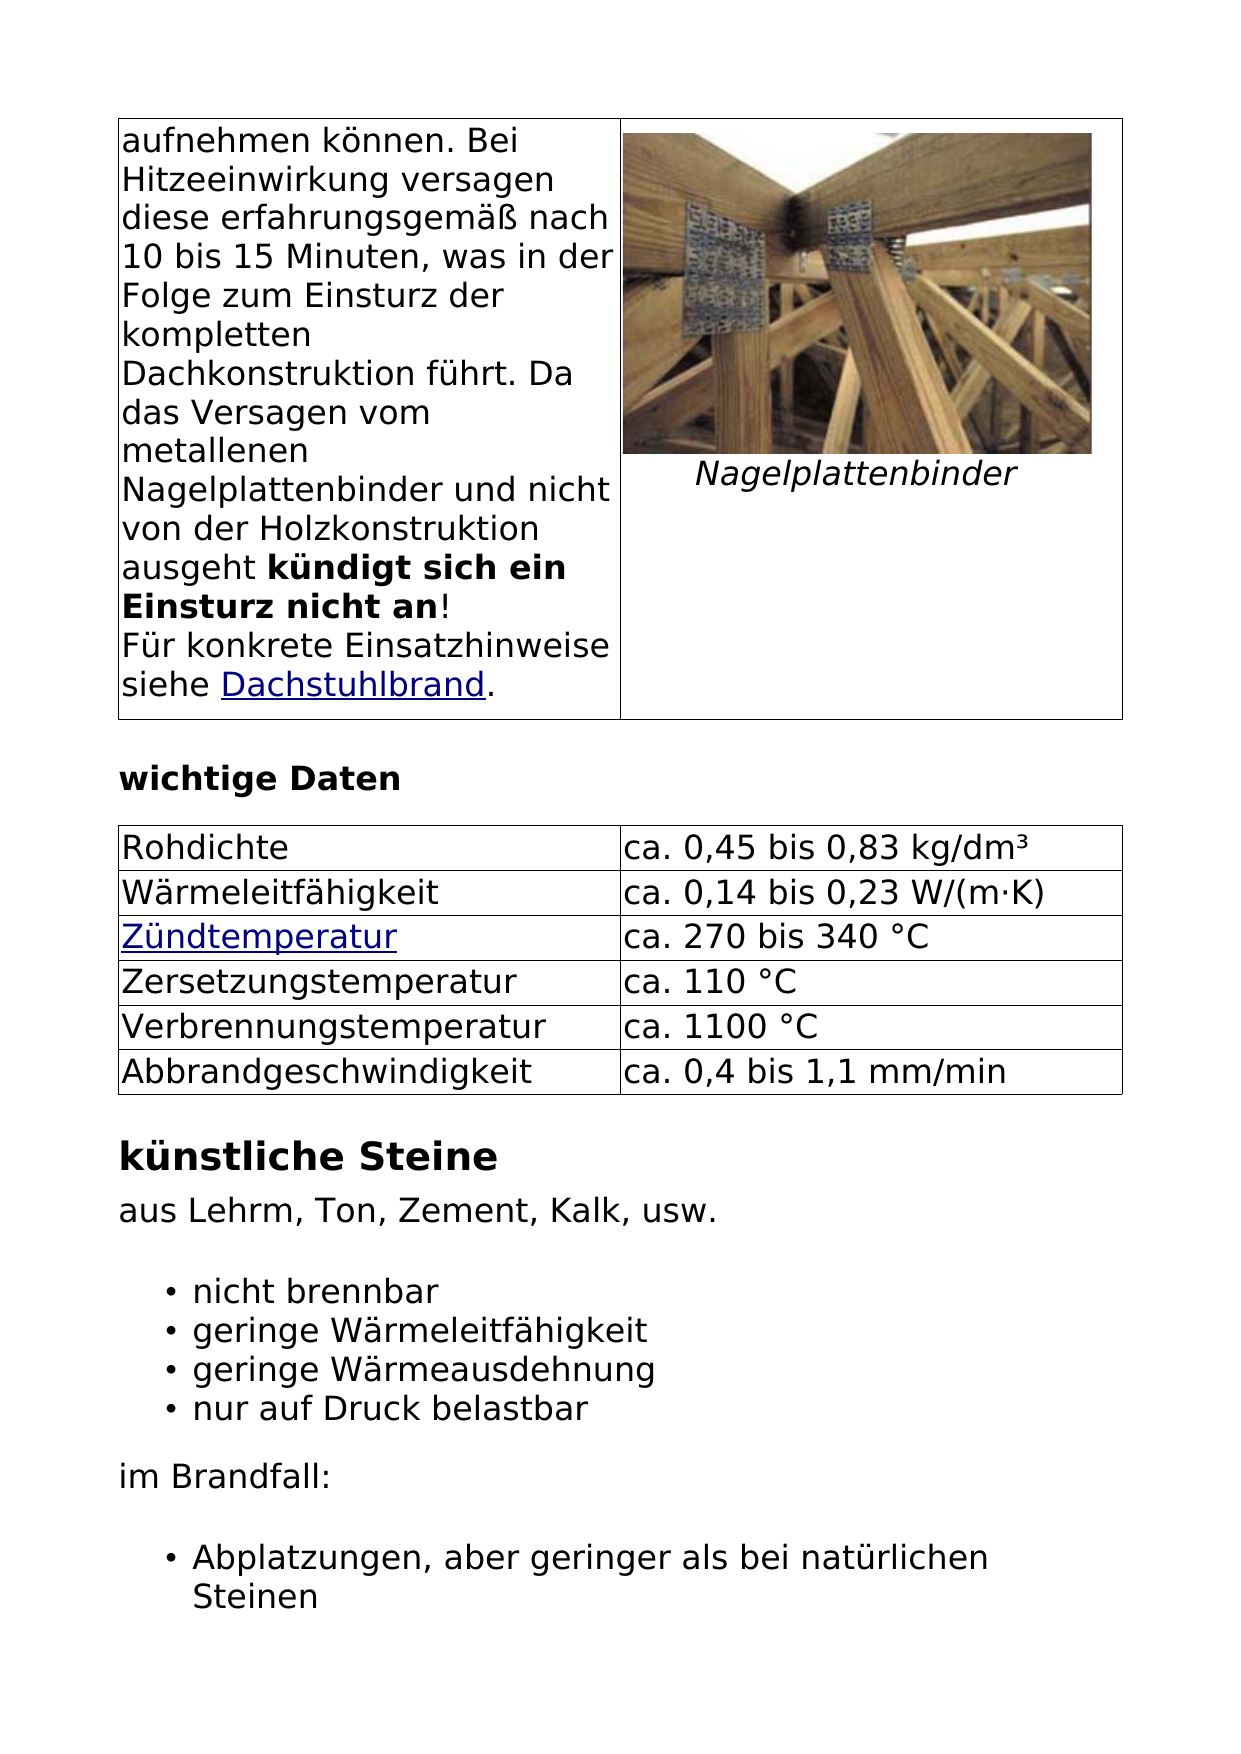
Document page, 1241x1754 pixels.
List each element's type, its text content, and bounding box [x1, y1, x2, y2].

table_header ca. 0,45 bis 0,83 kg/dm³ [621, 826, 1122, 870]
list nur auf Druck belastbar [177, 1389, 1122, 1428]
list Abplatzungen, aber geringer als bei natürlichen Steinen [177, 1538, 1122, 1616]
list geringe Wärmeausdehnung [177, 1350, 1122, 1389]
picture [622, 133, 1092, 454]
table_header aufnehmen können. Bei Hitzeeinwirkung versagen diese erfahrungsgemäß nach 10 bis 15 Minuten, was in der Folge zum Einsturz der kompletten Dachkonstruktion führt. Da das Versagen vom metallenen Nagelplattenbinder und nicht von der Holzkonstruktion ausgeht kündigt sich ein Einsturz nicht an! Für konkrete Einsatzhinweise siehe Dachstuhlbrand. [119, 119, 620, 719]
text aus Lehrm, Ton, Zement, Kalk, usw. [118, 1192, 1122, 1231]
list nicht brennbar [177, 1273, 1122, 1311]
subtitle künstliche Steine [118, 1134, 1122, 1179]
text im Brandfall: [118, 1457, 1122, 1496]
table_cell Zündtemperatur [119, 916, 620, 960]
table_header [621, 119, 1122, 719]
table_cell ca. 1100 °C [621, 1006, 1122, 1049]
table_header Rohdichte [119, 826, 620, 870]
table_cell Verbrennungstemperatur [119, 1006, 620, 1049]
list geringe Wärmeleitfähigkeit [177, 1311, 1122, 1350]
table_cell ca. 270 bis 340 °C [621, 916, 1122, 960]
table_cell Abbrandgeschwindigkeit [119, 1050, 620, 1094]
table_cell ca. 0,14 bis 0,23 W/(m·K) [621, 871, 1122, 915]
subtitle wichtige Daten [118, 759, 1122, 798]
table_cell Zersetzungstemperatur [119, 961, 620, 1004]
table_cell ca. 0,4 bis 1,1 mm/min [621, 1050, 1122, 1094]
table_cell Wärmeleitfähigkeit [119, 871, 620, 915]
table_cell ca. 110 °C [621, 961, 1122, 1004]
